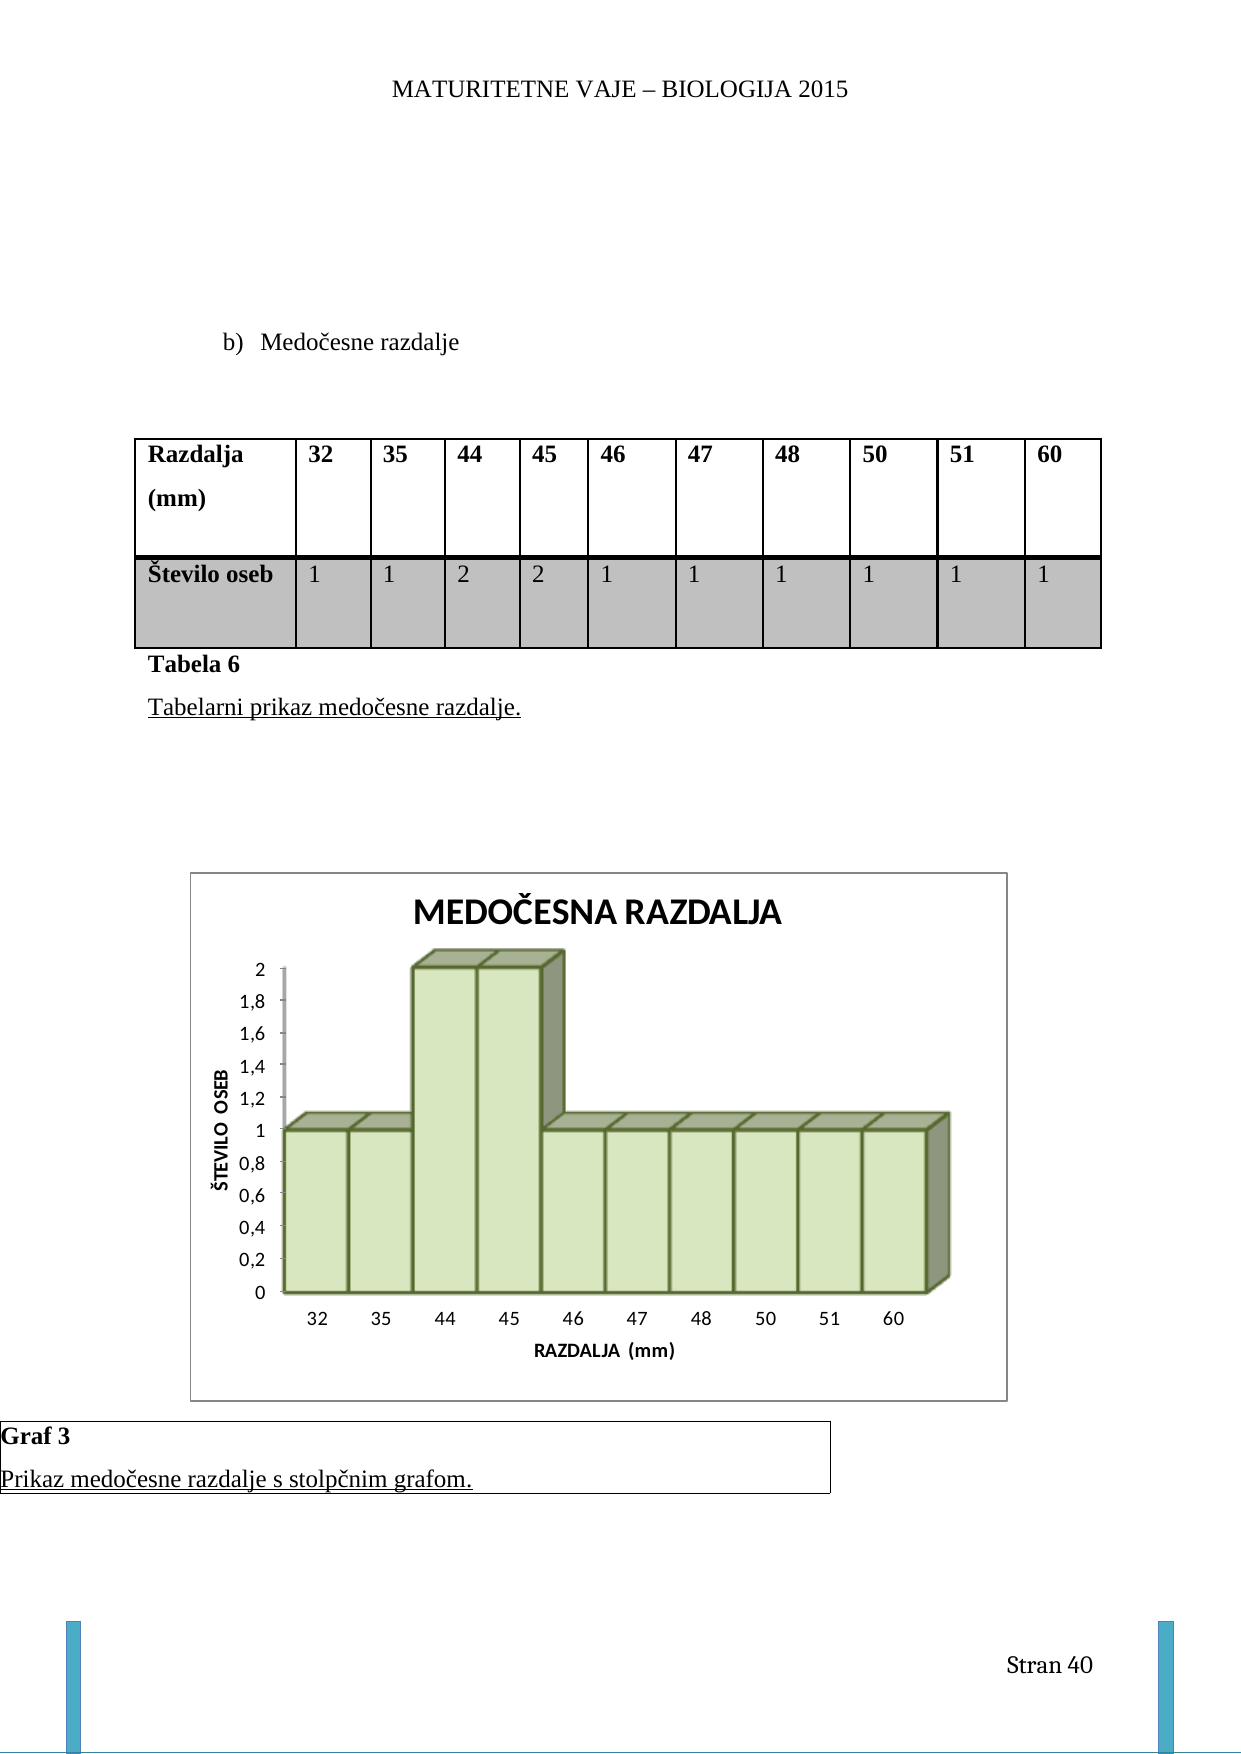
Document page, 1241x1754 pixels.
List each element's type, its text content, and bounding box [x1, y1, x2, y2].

table_header 46 [589, 440, 675, 555]
table_header 51 [939, 440, 1024, 555]
table_cell 1 [1026, 560, 1100, 647]
table_header 47 [677, 440, 762, 555]
table_header 32 [297, 440, 370, 555]
table_cell Število oseb [136, 560, 295, 647]
table_cell 1 [372, 560, 444, 647]
table_cell 1 [764, 560, 849, 647]
table_cell 2 [446, 560, 519, 647]
table_cell 1 [939, 560, 1024, 647]
table_header 60 [1026, 440, 1100, 555]
table_cell 1 [677, 560, 762, 647]
list Medočesne razdalje [223, 327, 1093, 356]
table_cell 1 [297, 560, 370, 647]
text Tabela 6 Tabelarni prikaz medočesne razdalje. [148, 649, 1093, 721]
table_header 44 [446, 440, 519, 555]
text Graf 3 Prikaz medočesne razdalje s stolpčnim grafom. [1, 1422, 830, 1493]
table_header Razdalja (mm) [136, 440, 295, 555]
table_header 50 [851, 440, 936, 555]
table_header 35 [372, 440, 444, 555]
table_cell 2 [521, 560, 587, 647]
table_cell 1 [589, 560, 675, 647]
table_header 45 [521, 440, 587, 555]
table_header 48 [764, 440, 849, 555]
table_cell 1 [851, 560, 936, 647]
